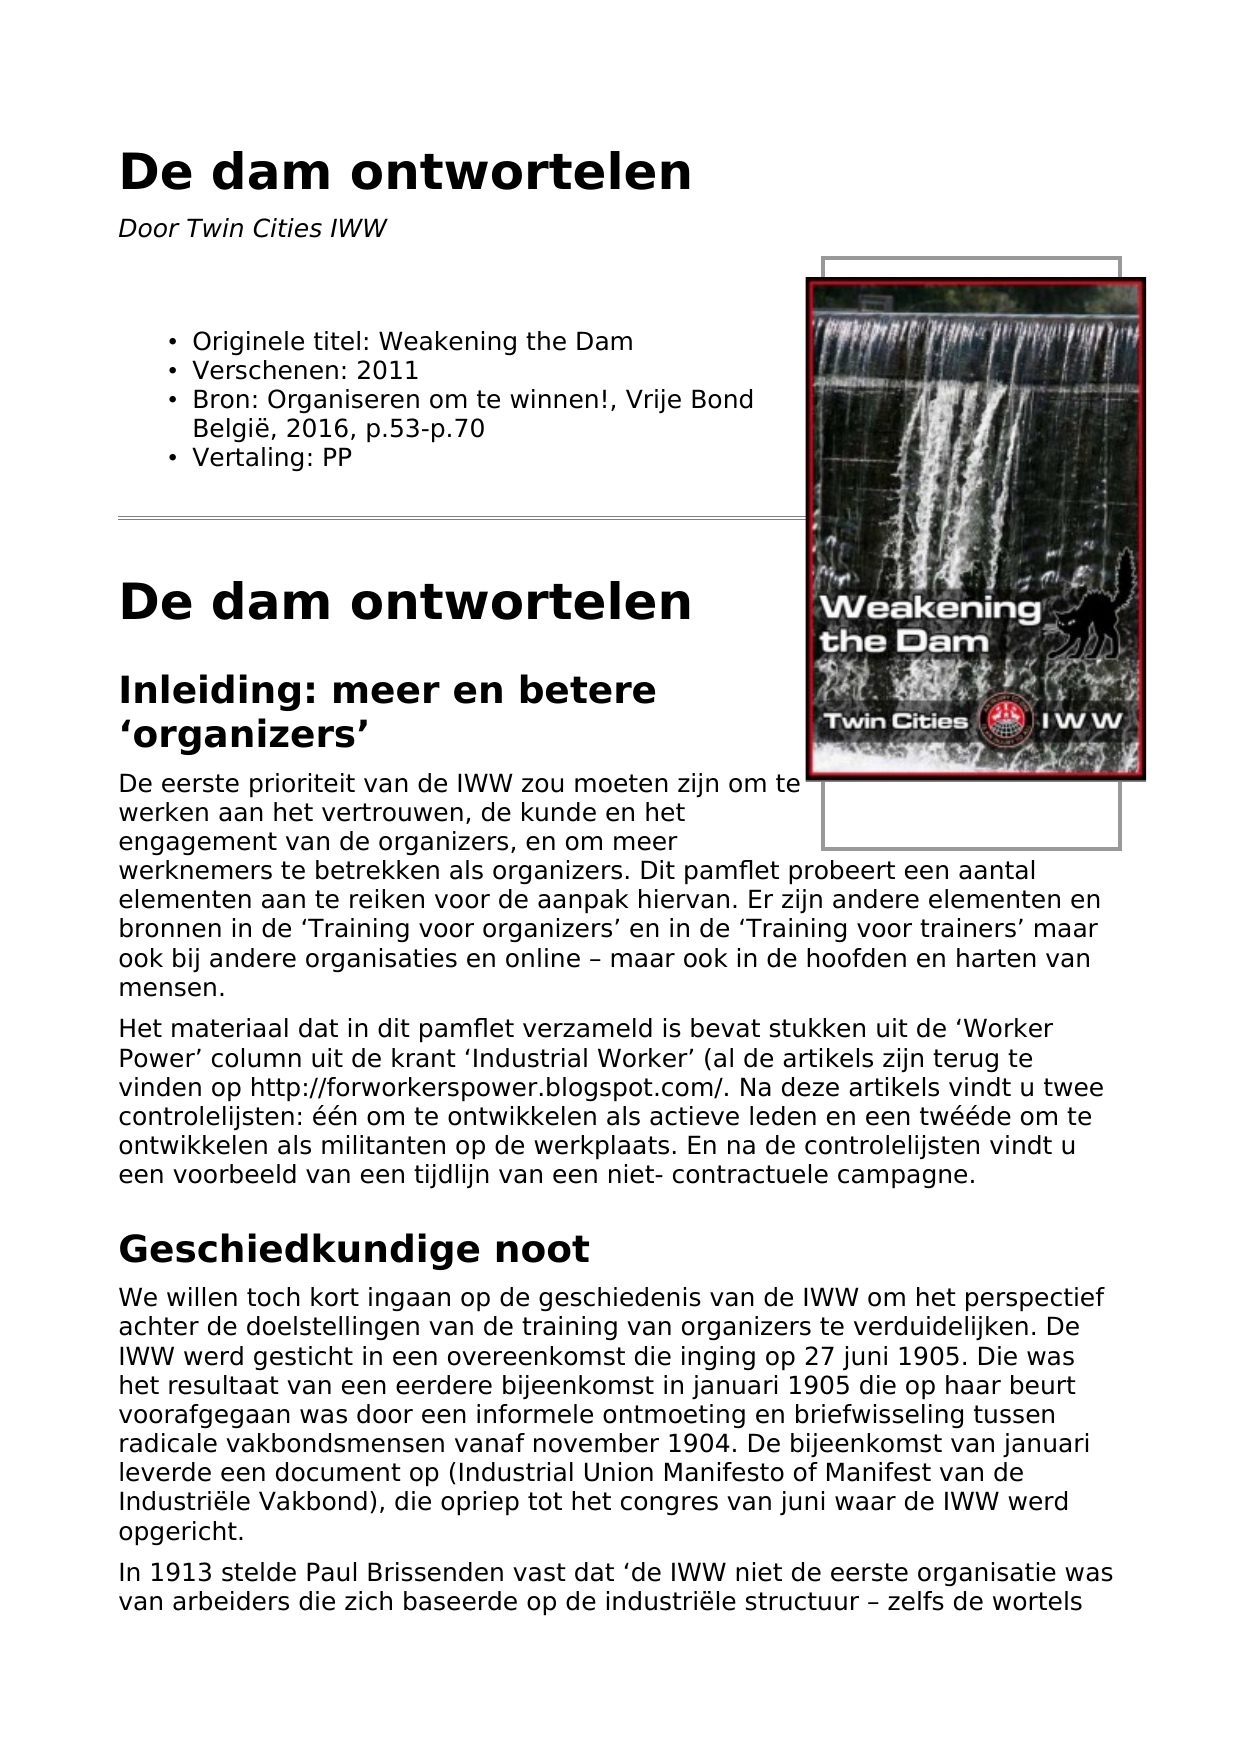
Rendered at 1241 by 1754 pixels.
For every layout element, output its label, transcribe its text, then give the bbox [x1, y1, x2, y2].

table_header [834, 782, 1118, 847]
subtitle Geschiedkundige noot [118, 1227, 1122, 1271]
table_header [834, 260, 1118, 277]
text In 1913 stelde Paul Brissenden vast dat ‘de IWW niet de eerste organisatie was van arbeiders die zich baseerde op de industriële structuur – zelfs de wortels [118, 1558, 1122, 1617]
list Vertaling: PP [177, 443, 805, 472]
list Bron: Organiseren om te winnen!, Vrije Bond België, 2016, p.53-p.70 [177, 385, 805, 443]
subtitle Inleiding: meer en betere ‘organizers’ [118, 669, 805, 756]
text Door Twin Cities IWW [118, 214, 1122, 243]
text De eerste prioriteit van de IWW zou moeten zijn om te werken aan het vertrouwen, de kunde en het engagement van de organizers, en om meer werknemers te betrekken als organizers. Dit pamflet probeert een aantal elementen aan te reiken voor de aanpak hiervan. Er zijn andere elementen en bronnen in de ‘Training voor organizers’ en in de ‘Training voor trainers’ maar ook bij andere organisaties en online – maar ook in de hoofden en harten van mensen. [118, 769, 1122, 1002]
text Het materiaal dat in dit pamflet verzameld is bevat stukken uit de ‘Worker Power’ column uit de krant ‘Industrial Worker’ (al de artikels zijn terug te vinden op http://forworkerspower.blogspot.com/. Na deze artikels vindt u twee controlelijsten: één om te ontwikkelen als actieve leden en een twééde om te ontwikkelen als militanten op de werkplaats. En na de controlelijsten vindt u een voorbeeld van een tijdlijn van een niet- contractuele campagne. [118, 1015, 1122, 1190]
list Originele titel: Weakening the Dam [177, 327, 805, 356]
list Verschenen: 2011 [177, 356, 805, 385]
subtitle De dam ontwortelen [118, 143, 1122, 201]
text We willen toch kort ingaan op de geschiedenis van de IWW om het perspectief achter de doelstellingen van de training van organizers te verduidelijken. De IWW werd gesticht in een overeenkomst die inging op 27 juni 1905. Die was het resultaat van een eerdere bijeenkomst in januari 1905 die op haar beurt voorafgegaan was door een informele ontmoeting en briefwisseling tussen radicale vakbondsmensen vanaf november 1904. De bijeenkomst van januari leverde een document op (Industrial Union Manifesto of Manifest van de Industriële Vakbond), die opriep tot het congres van juni waar de IWW werd opgericht. [118, 1283, 1122, 1546]
picture [805, 277, 1147, 782]
subtitle De dam ontwortelen [118, 573, 805, 632]
